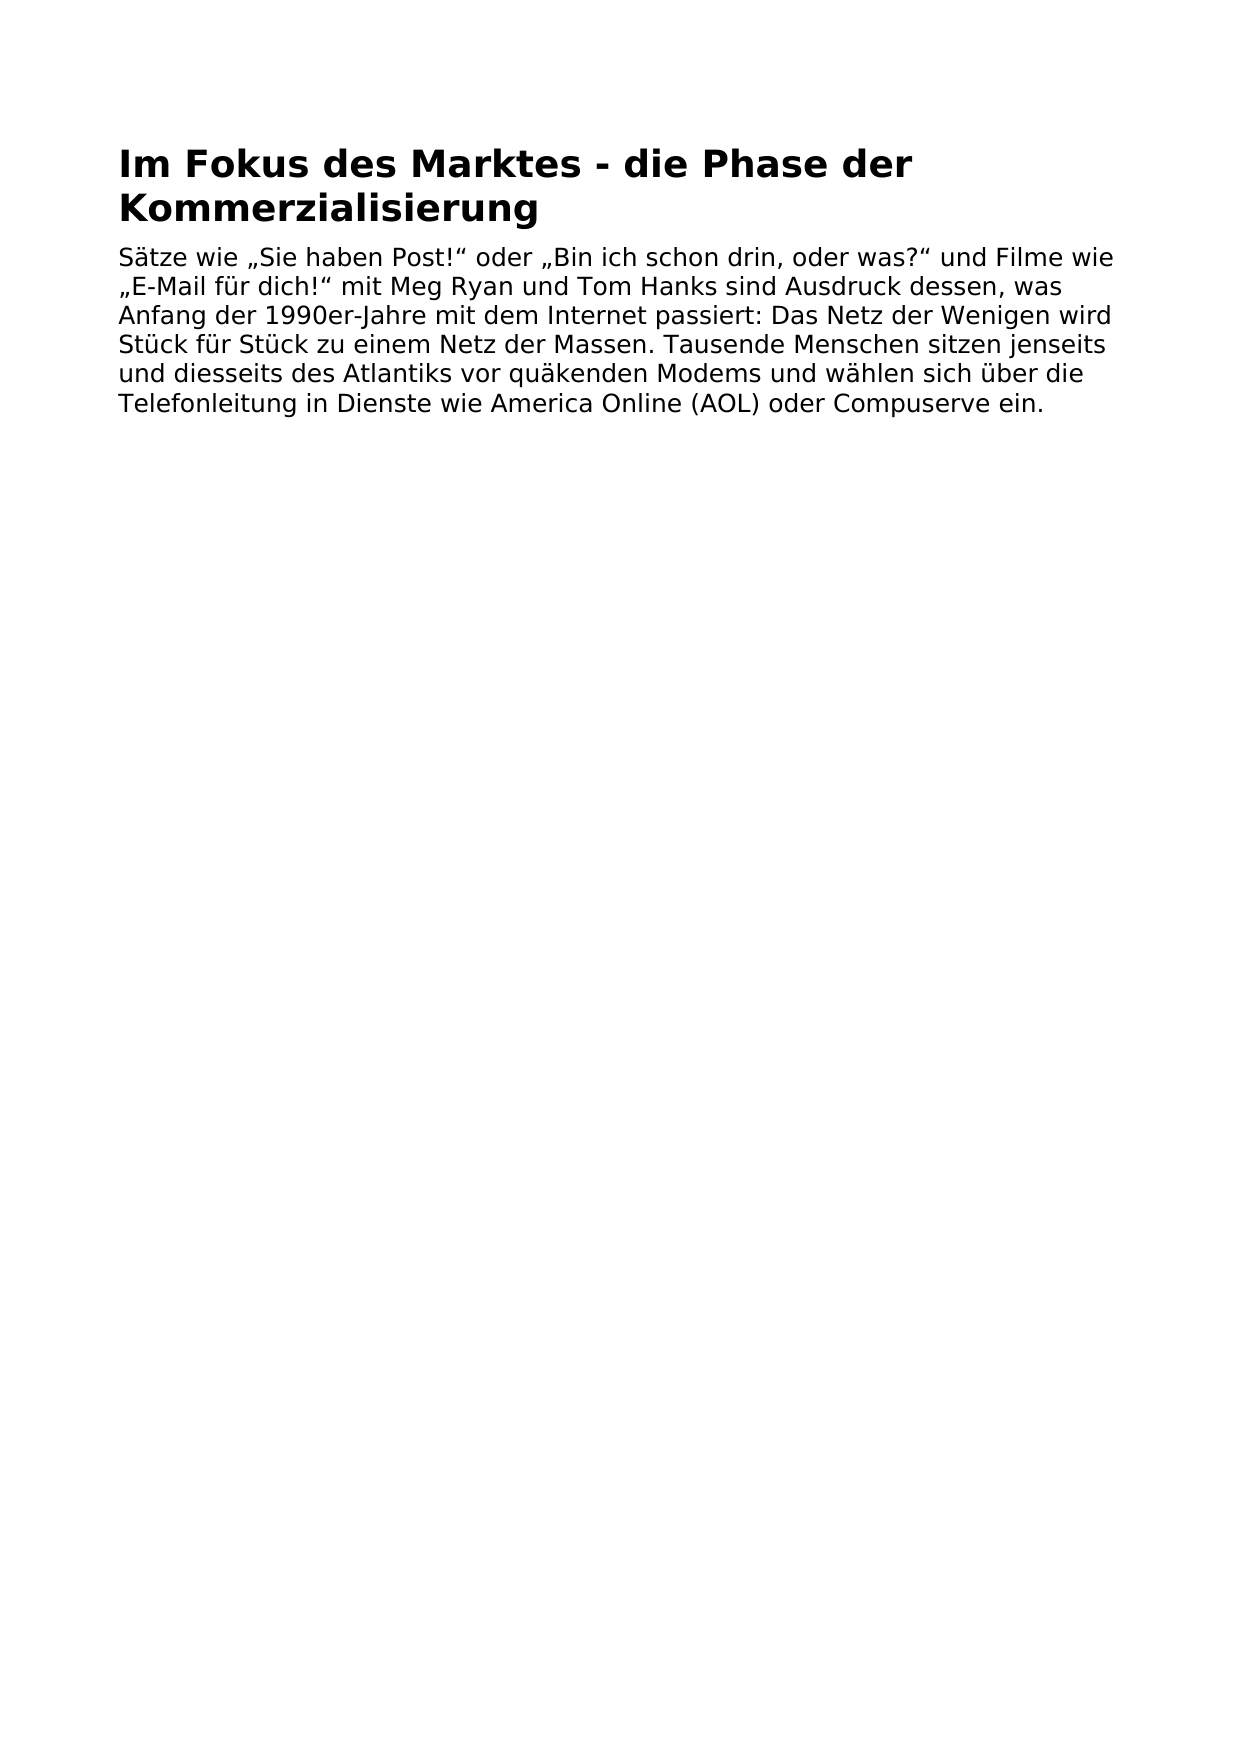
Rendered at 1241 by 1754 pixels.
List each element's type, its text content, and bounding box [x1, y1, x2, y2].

subtitle Im Fokus des Marktes - die Phase der Kommerzialisierung [118, 143, 1122, 230]
text Sätze wie „Sie haben Post!“ oder „Bin ich schon drin, oder was?“ und Filme wie „E-Mail für dich!“ mit Meg Ryan und Tom Hanks sind Ausdruck dessen, was Anfang der 1990er-Jahre mit dem Internet passiert: Das Netz der Wenigen wird Stück für Stück zu einem Netz der Massen. Tausende Menschen sitzen jenseits und diesseits des Atlantiks vor quäkenden Modems und wählen sich über die Telefonleitung in Dienste wie America Online (AOL) oder Compuserve ein. [118, 243, 1122, 418]
